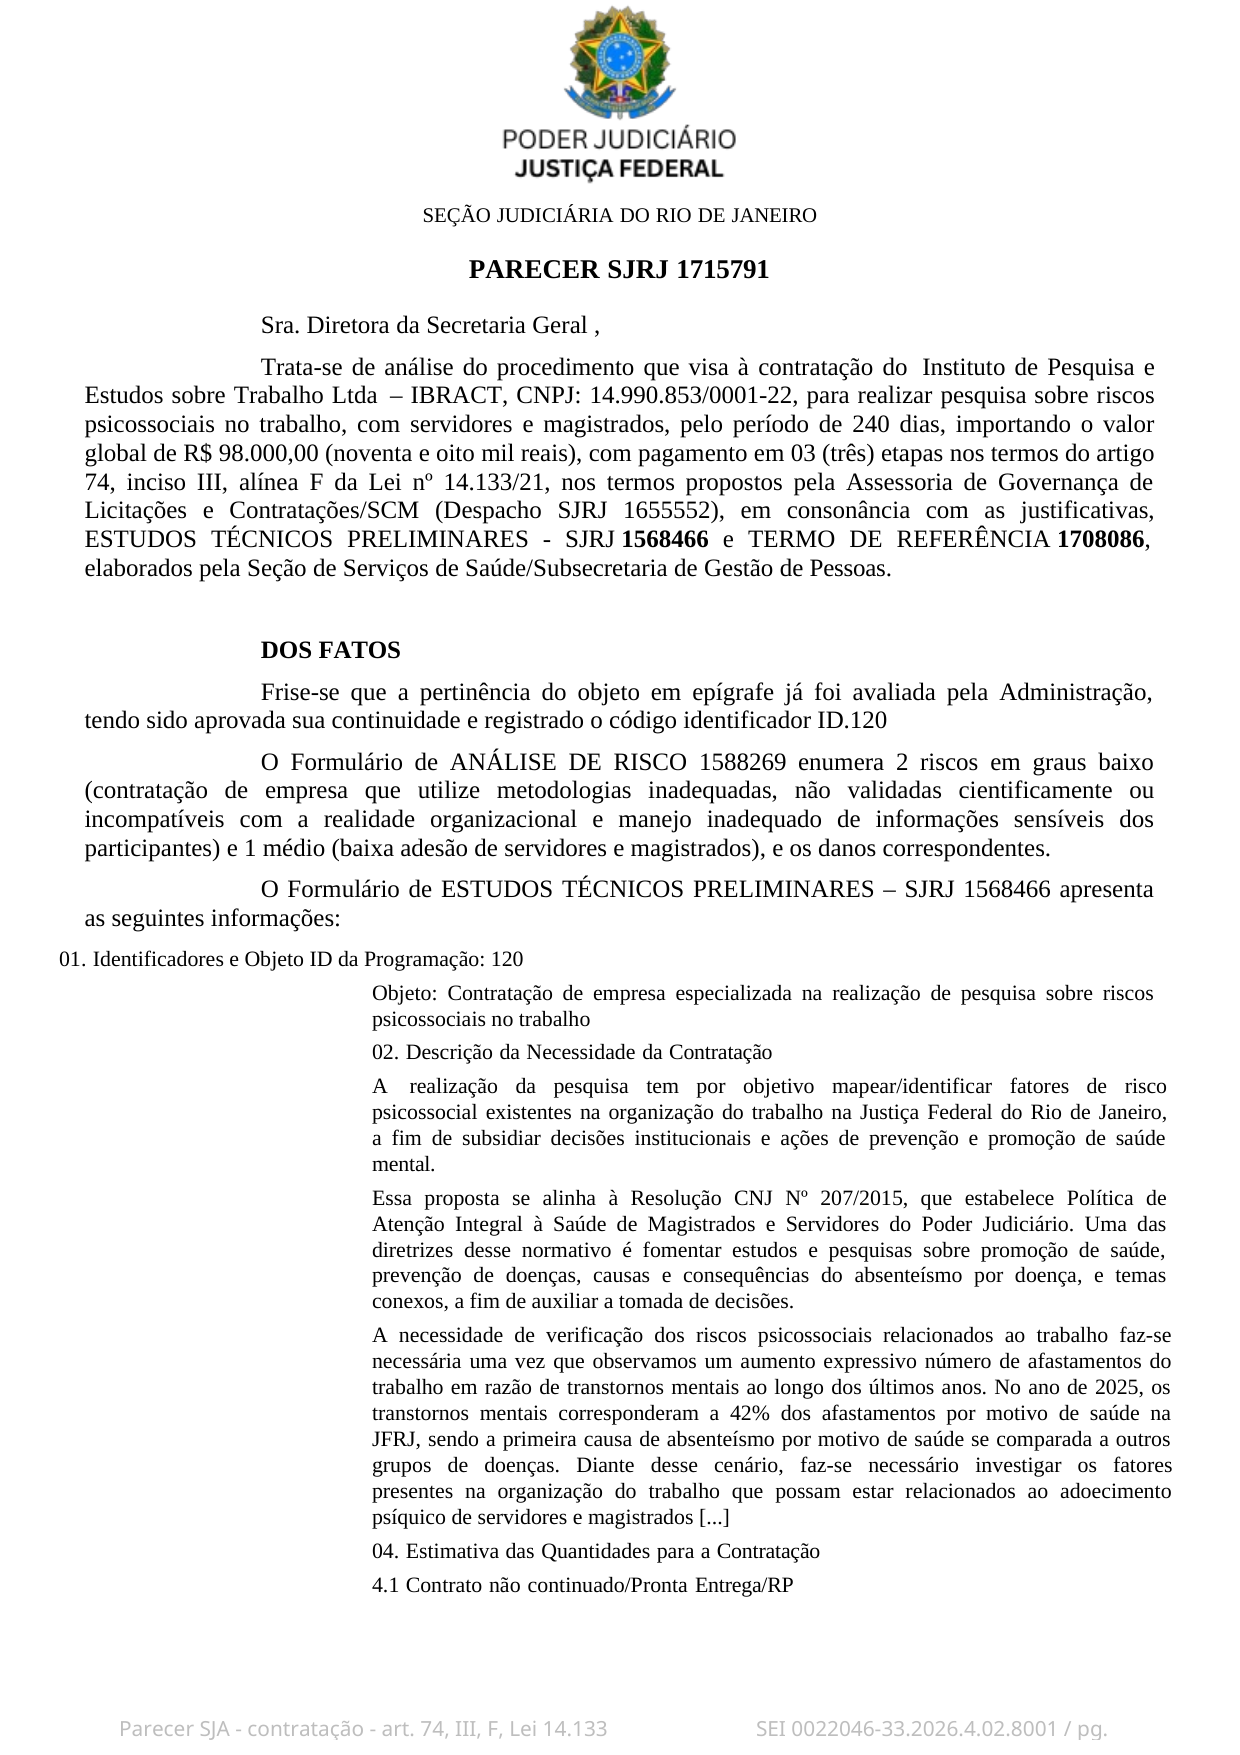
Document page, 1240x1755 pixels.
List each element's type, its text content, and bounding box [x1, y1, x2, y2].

list Descrição da Necessidade da Contratação [372, 1039, 1181, 1064]
subtitle PARECER SJRJ 1715791 [59, 253, 1179, 285]
list Identificadores e Objeto ID da Programação: 120 [59, 946, 623, 971]
text A realização da pesquisa tem por objetivo mapear/identificar fatores de risco psicossocial existentes na organização do trabalho na Justiça Federal do Rio de Janeiro, a fim de subsidiar decisões institucionais e ações de prevenção e promoção de saúde mental. [372, 1073, 1167, 1176]
text Essa proposta se alinha à Resolução CNJ Nº 207/2015, que estabelece Política de Atenção Integral à Saúde de Magistrados e Servidores do Poder Judiciário. Uma das diretrizes desse normativo é fomentar estudos e pesquisas sobre promoção de saúde, prevenção de doenças, causas e consequências do absenteísmo por doença, e temas conexos, a fim de auxiliar a tomada de decisões. [372, 1185, 1167, 1314]
text SEÇÃO JUDICIÁRIA DO RIO DE JANEIRO [59, 203, 1181, 227]
text O Formulário de ESTUDOS TÉCNICOS PRELIMINARES – SJRJ 1568466 apresenta as seguintes informações: [84, 874, 1155, 932]
subtitle DOS FATOS [261, 636, 1181, 664]
list Contrato não continuado/Pronta Entrega/RP [372, 1572, 1181, 1597]
text A necessidade de verificação dos riscos psicossociais relacionados ao trabalho faz-se necessária uma vez que observamos um aumento expressivo número de afastamentos do trabalho em razão de transtornos mentais ao longo dos últimos anos. No ano de 2025, os transtornos mentais corresponderam a 42% dos afastamentos por motivo de saúde na JFRJ, sendo a primeira causa de absenteísmo por motivo de saúde se comparada a outros grupos de doenças. Diante desse cenário, faz-se necessário investigar os fatores presentes na organização do trabalho que possam estar relacionados ao adoecimento psíquico de servidores e magistrados [...] [372, 1322, 1173, 1529]
text 04. Estimativa das Quantidades para a Contratação [372, 1538, 1181, 1563]
text elaborados pela Seção de Serviços de Saúde/Subsecretaria de Gestão de Pessoas. [84, 553, 1181, 582]
text Sra. Diretora da Secretaria Geral , [261, 311, 1181, 339]
text Objeto: Contratação de empresa especializada na realização de pesquisa sobre riscos psicossociais no trabalho [372, 980, 1181, 1031]
text O Formulário de ANÁLISE DE RISCO 1588269 enumera 2 riscos em graus baixo (contratação de empresa que utilize metodologias inadequadas, não validadas cientificamente ou incompatíveis com a realidade organizacional e manejo inadequado de informações sensíveis dos participantes) e 1 médio (baixa adesão de servidores e magistrados), e os danos correspondentes. [84, 747, 1155, 862]
text Trata-se de análise do procedimento que visa à contratação do Instituto de Pesquisa e Estudos sobre Trabalho Ltda – IBRACT, CNPJ: 14.990.853/0001-22, para realizar pesquisa sobre riscos psicossociais no trabalho, com servidores e magistrados, pelo período de 240 dias, importando o valor global de R$ 98.000,00 (noventa e oito mil reais), com pagamento em 03 (três) etapas nos termos do artigo 74, inciso III, alínea F da Lei nº 14.133/21, nos termos propostos pela Assessoria de Governança de Licitações e Contratações/SCM (Despacho SJRJ 1655552), em consonância com as justificativas, ESTUDOS TÉCNICOS PRELIMINARES - SJRJ 1568466 e TERMO DE REFERÊNCIA 1708086, [84, 352, 1155, 553]
text Frise-se que a pertinência do objeto em epígrafe já foi avaliada pela Administração, tendo sido aprovada sua continuidade e registrado o código identificador ID.120 [84, 677, 1153, 734]
